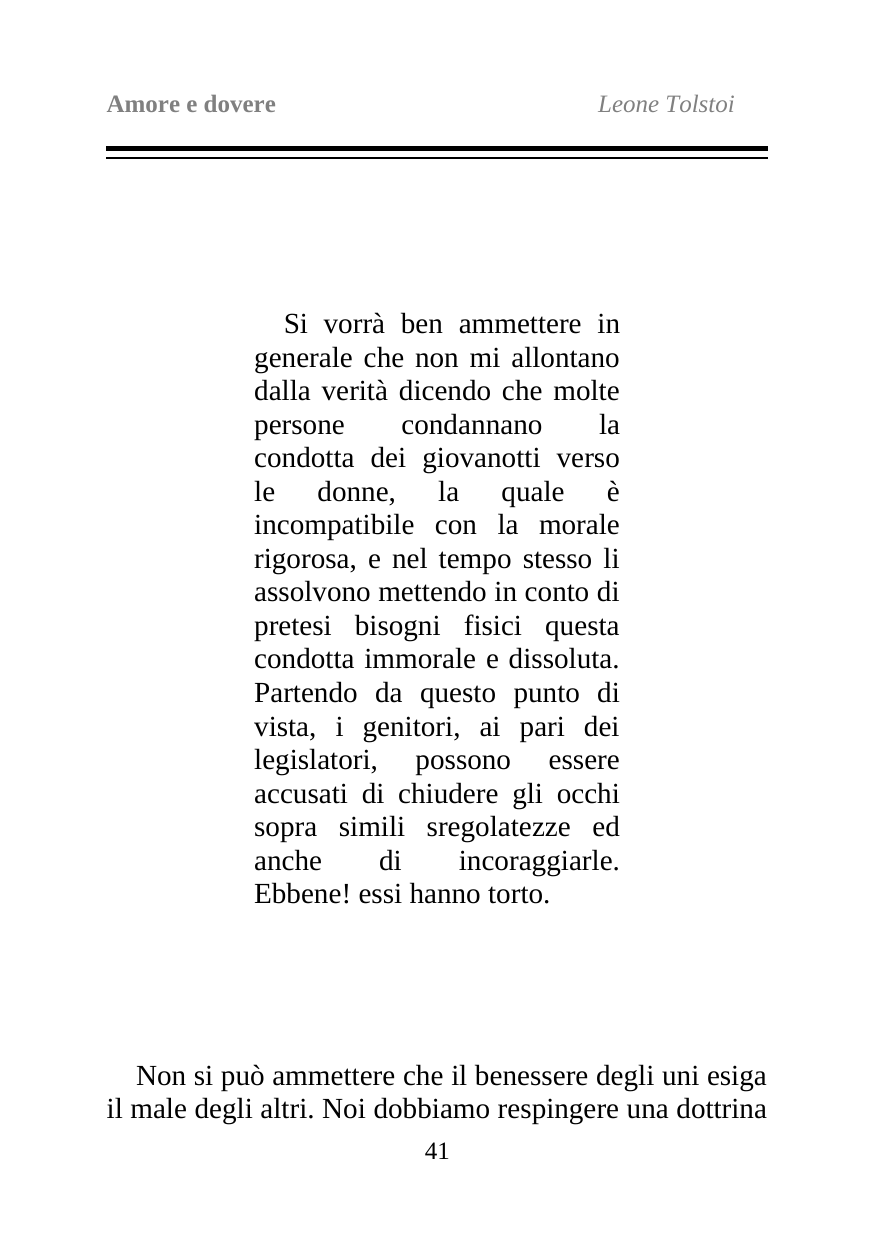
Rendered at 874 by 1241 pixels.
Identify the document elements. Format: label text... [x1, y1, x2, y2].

text Non si può ammettere che il benessere degli uni esiga il male degli altri. Noi dobbiamo respingere una dottrina [106, 1058, 768, 1125]
text Si vorrà ben ammettere in generale che non mi allontano dalla verità dicendo che molte persone condannano la condotta dei giovanotti verso le donne, la quale è incompatibile con la morale rigorosa, e nel tempo stesso li assolvono mettendo in conto di pretesi bisogni fisici questa condotta immorale e dissoluta. Partendo da questo punto di vista, i genitori, ai pari dei legislatori, possono essere accusati di chiudere gli occhi sopra simili sregolatezze ed anche di incoraggiarle. Ebbene! essi hanno torto. [106, 159, 768, 1058]
